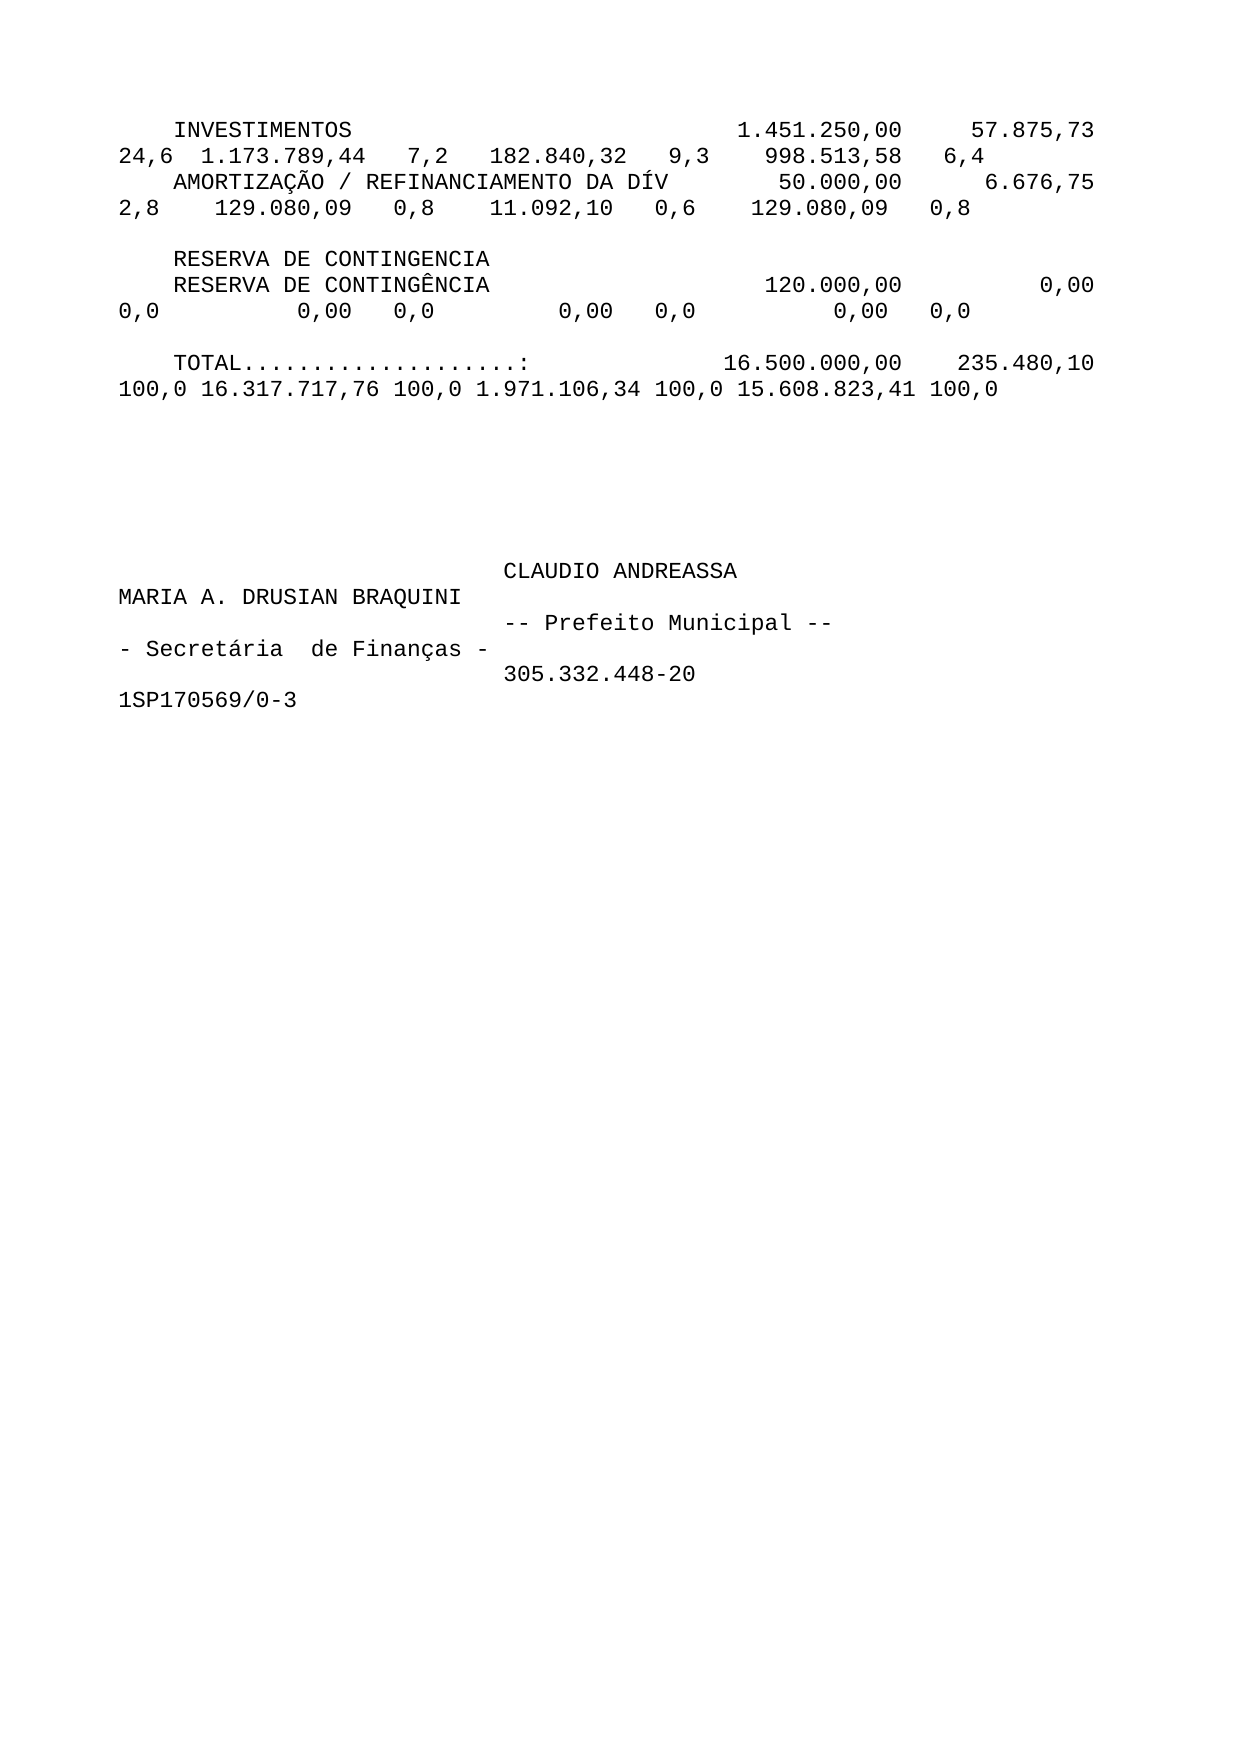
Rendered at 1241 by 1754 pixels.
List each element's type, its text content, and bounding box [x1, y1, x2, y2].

text CLAUDIO ANDREASSA MARIA A. DRUSIAN BRAQUINI [118, 559, 1122, 611]
text RESERVA DE CONTINGENCIA [118, 248, 1122, 274]
text -- Prefeito Municipal -- - Secretária de Finanças - [118, 611, 1122, 663]
text INVESTIMENTOS 1.451.250,00 57.875,73 24,6 1.173.789,44 7,2 182.840,32 9,3 998.513,58 6,4 [118, 118, 1122, 170]
text TOTAL....................: 16.500.000,00 235.480,10 100,0 16.317.717,76 100,0 1.971.106,34 100,0 15.608.823,41 100,0 [118, 352, 1122, 403]
text 305.332.448-20 1SP170569/0-3 [118, 663, 1122, 715]
text RESERVA DE CONTINGÊNCIA 120.000,00 0,00 0,0 0,00 0,0 0,00 0,0 0,00 0,0 [118, 274, 1122, 326]
text AMORTIZAÇÃO / REFINANCIAMENTO DA DÍV 50.000,00 6.676,75 2,8 129.080,09 0,8 11.092,10 0,6 129.080,09 0,8 [118, 170, 1122, 222]
